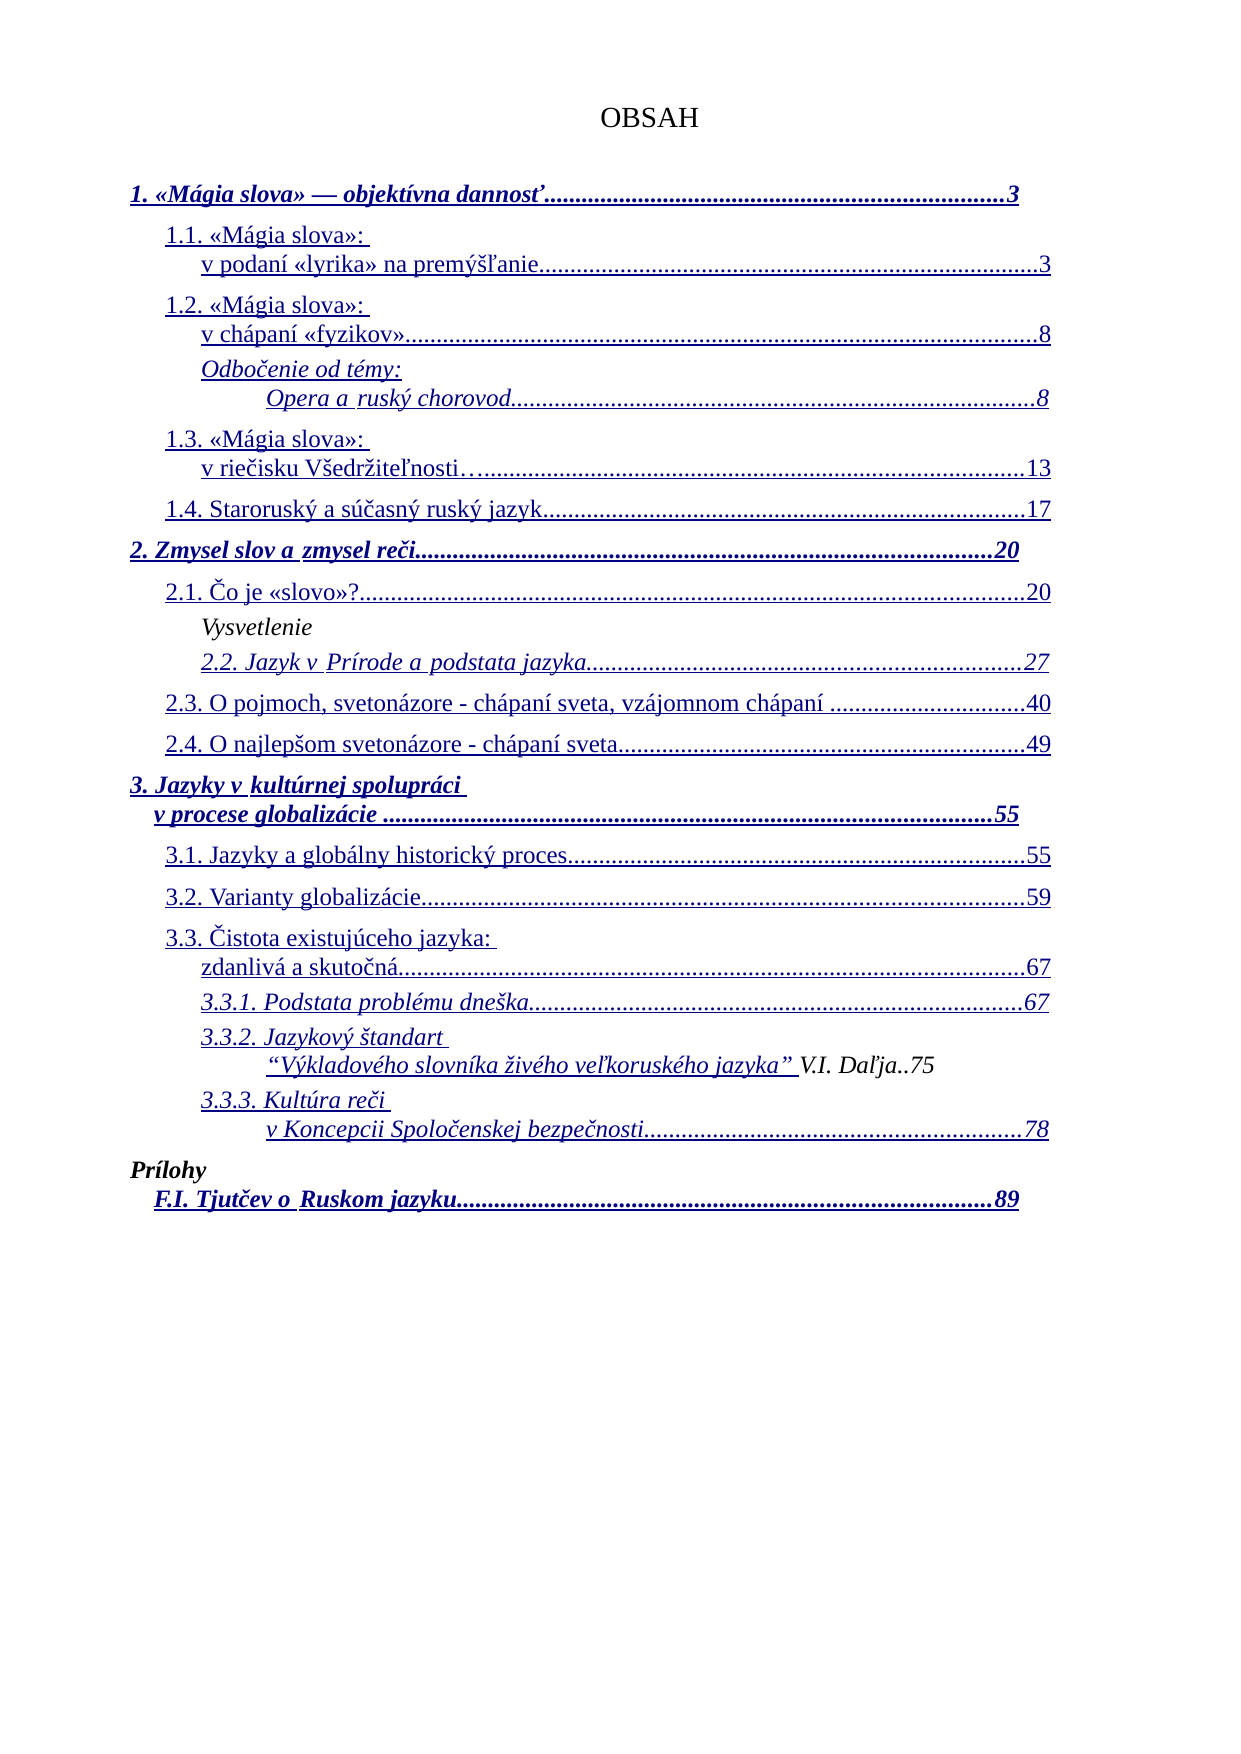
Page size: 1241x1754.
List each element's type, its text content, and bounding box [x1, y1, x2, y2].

text 1.4. Staroruský a súčasný ruský jazyk 17 [165, 494, 1051, 519]
text OBSAH [130, 100, 1169, 133]
text 2. Zmysel slov a zmysel reči 20 [130, 535, 1022, 564]
text Оdbočenie od témy: Оpera a ruský chorovod 8 [201, 354, 1051, 412]
text Prílohy F.I. Tjutčev o Ruskom jazyku 89 [130, 1155, 1022, 1213]
text 1.2. «Мágia slovа»: v chápaní «fyzikov» 8 [165, 290, 1051, 348]
text 3.1. Jazyky a globálny historický proces 55 [165, 840, 1051, 865]
text 3.3.1. Podstata problému dneška 67 [201, 987, 1051, 1015]
text 3.3. Čistota existujúceho jazyka: zdanlivá a skutočná 67 [165, 923, 1051, 980]
text 2.3. О pojmoch, svetonázore - chápaní sveta, vzájomnom chápaní 40 [165, 688, 1051, 713]
text 3.3.2. Jazykový štandart “Výkladového slovníka živého veľkoruského jazyka” V.I. Daľja..75 [201, 1022, 1051, 1079]
text 3.3.3. Kultúra reči v Koncepcii Spoločenskej bezpečnosti 78 [201, 1085, 1051, 1143]
text 2.4. О najlepšom svetonázore - chápaní sveta 49 [165, 729, 1051, 754]
text 3. Jazyky v kultúrnej spolupráci v procese globalizácie 55 [130, 770, 1022, 828]
text 1.3. «Мágia slovа»: v riečisku Všedržiteľnosti… 13 [165, 424, 1051, 482]
text 3.2. Varianty globalizácie 59 [165, 882, 1051, 907]
text 2.1. Čo je «slovо»? 20 [165, 577, 1051, 602]
text 1.1. «Мágia slova»: v podaní «lyrika» na premýšľanie 3 [165, 220, 1051, 278]
text 1. «Мágia slova» — оbjektívna dannosť 3 [130, 179, 1022, 208]
text 2.2. Jazyk v Prírode a podstata jazyka 27 [201, 647, 1051, 675]
text Vysvetlenie [201, 612, 1051, 640]
